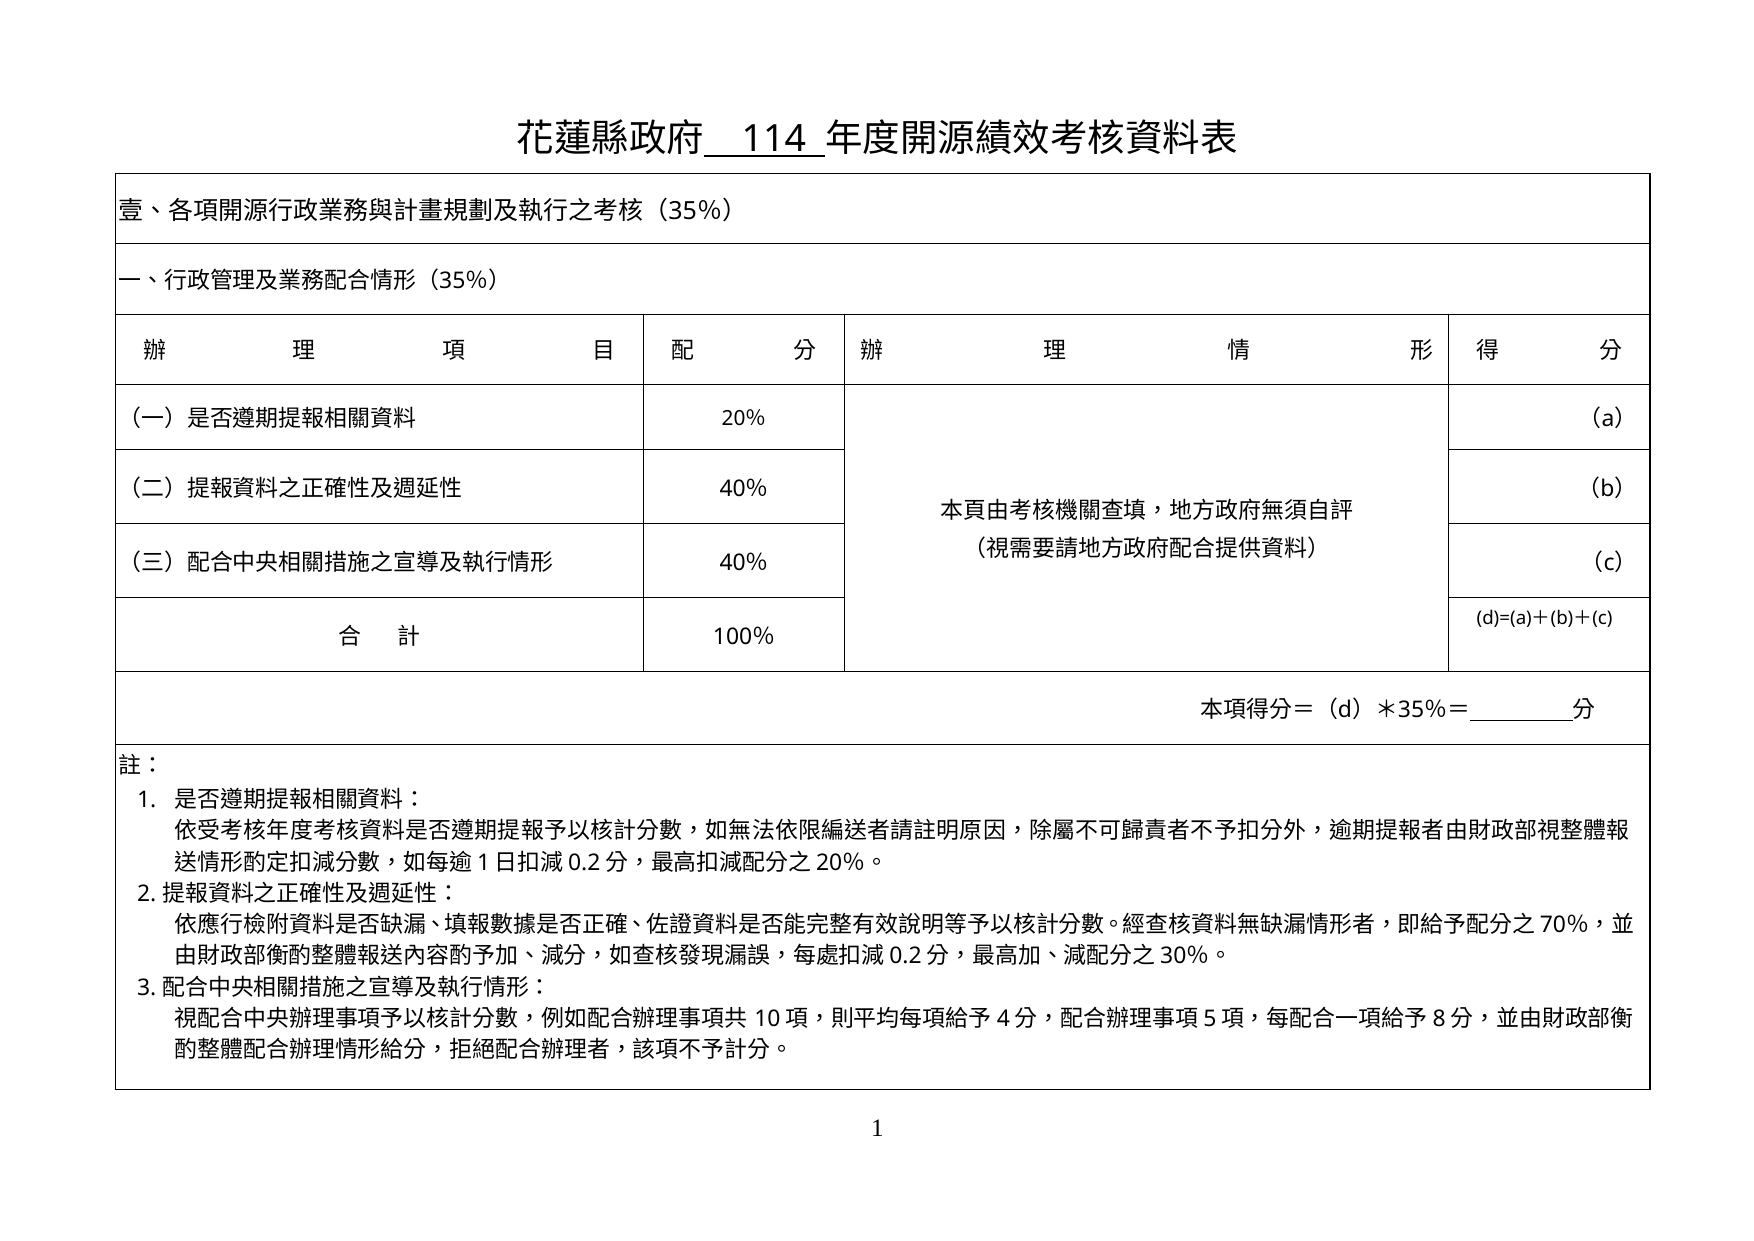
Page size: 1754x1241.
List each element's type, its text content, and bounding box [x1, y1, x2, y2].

table_cell (d)=(a)＋(b)＋(c) [1449, 598, 1649, 671]
table_cell 本頁由考核機關查填，地方政府無須自評 （視需要請地方政府配合提供資料） [845, 385, 1448, 671]
table_cell （一）是否遵期提報相關資料 [116, 385, 643, 449]
table_cell [1651, 314, 1656, 384]
table_cell （三）配合中央相關措施之宣導及執行情形 [116, 524, 643, 597]
table_cell （c） [1449, 524, 1649, 597]
table_cell 一、行政管理及業務配合情形（35％） [116, 244, 1649, 313]
table_cell [1651, 671, 1656, 744]
table_cell [1651, 449, 1656, 523]
table_cell [1651, 523, 1656, 597]
table_cell （二）提報資料之正確性及週延性 [116, 450, 643, 523]
table_cell 註： 是否遵期提報相關資料： 依受考核年度考核資料是否遵期提報予以核計分數，如無法依限編送者請註明原因，除屬不可歸責者不予扣分外，逾期提報者由財政部視整體報送情形酌定扣減分數，如每逾1日扣減0.2分，最高扣減配分之20％。 2. 提報資料之正確性及週延性： 依應行檢附資料是否缺漏、填報數據是否正確、佐證資料是否能完整有效說明等予以核計分數。經查核資料無缺漏情形者，即給予配分之70％，並由財政部衡酌整體報送內容酌予加、減分，如查核發現漏誤，每處扣減0.2分，最高加、減配分之30％。 3. 配合中央相關措施之宣導及執行情形： 視配合中央辦理事項予以核計分數，例如配合辦理事項共10項，則平均每項給予4分，配合辦理事項5項，每配合一項給予8分，並由財政部衡酌整體配合辦理情形給分，拒絕配合辦理者，該項不予計分。 [116, 745, 1649, 1089]
table_cell 100％ [644, 598, 844, 671]
table_cell [1651, 384, 1656, 449]
table_cell 40％ [644, 524, 844, 597]
table_cell （b） [1449, 450, 1649, 523]
table_cell 合 計 [116, 598, 643, 671]
table_cell 得分 [1449, 315, 1649, 384]
table_cell 配分 [644, 315, 844, 384]
table_cell 20％ [644, 385, 844, 449]
table_cell [1651, 744, 1656, 1089]
table_cell 辦理情形 [845, 315, 1448, 384]
text 花蓮縣政府 114 年度開源績效考核資料表 [118, 98, 1636, 173]
table_cell （a） [1449, 385, 1649, 449]
table_cell [1651, 597, 1656, 671]
table_cell 辦理項目 [116, 315, 643, 384]
table_header [1651, 173, 1656, 243]
table_cell 本項得分＝（d）＊35％＝ 分 [116, 672, 1649, 744]
table_cell [1651, 243, 1656, 313]
table_header 壹、各項開源行政業務與計畫規劃及執行之考核（35％） [116, 174, 1649, 243]
table_cell 40％ [644, 450, 844, 523]
